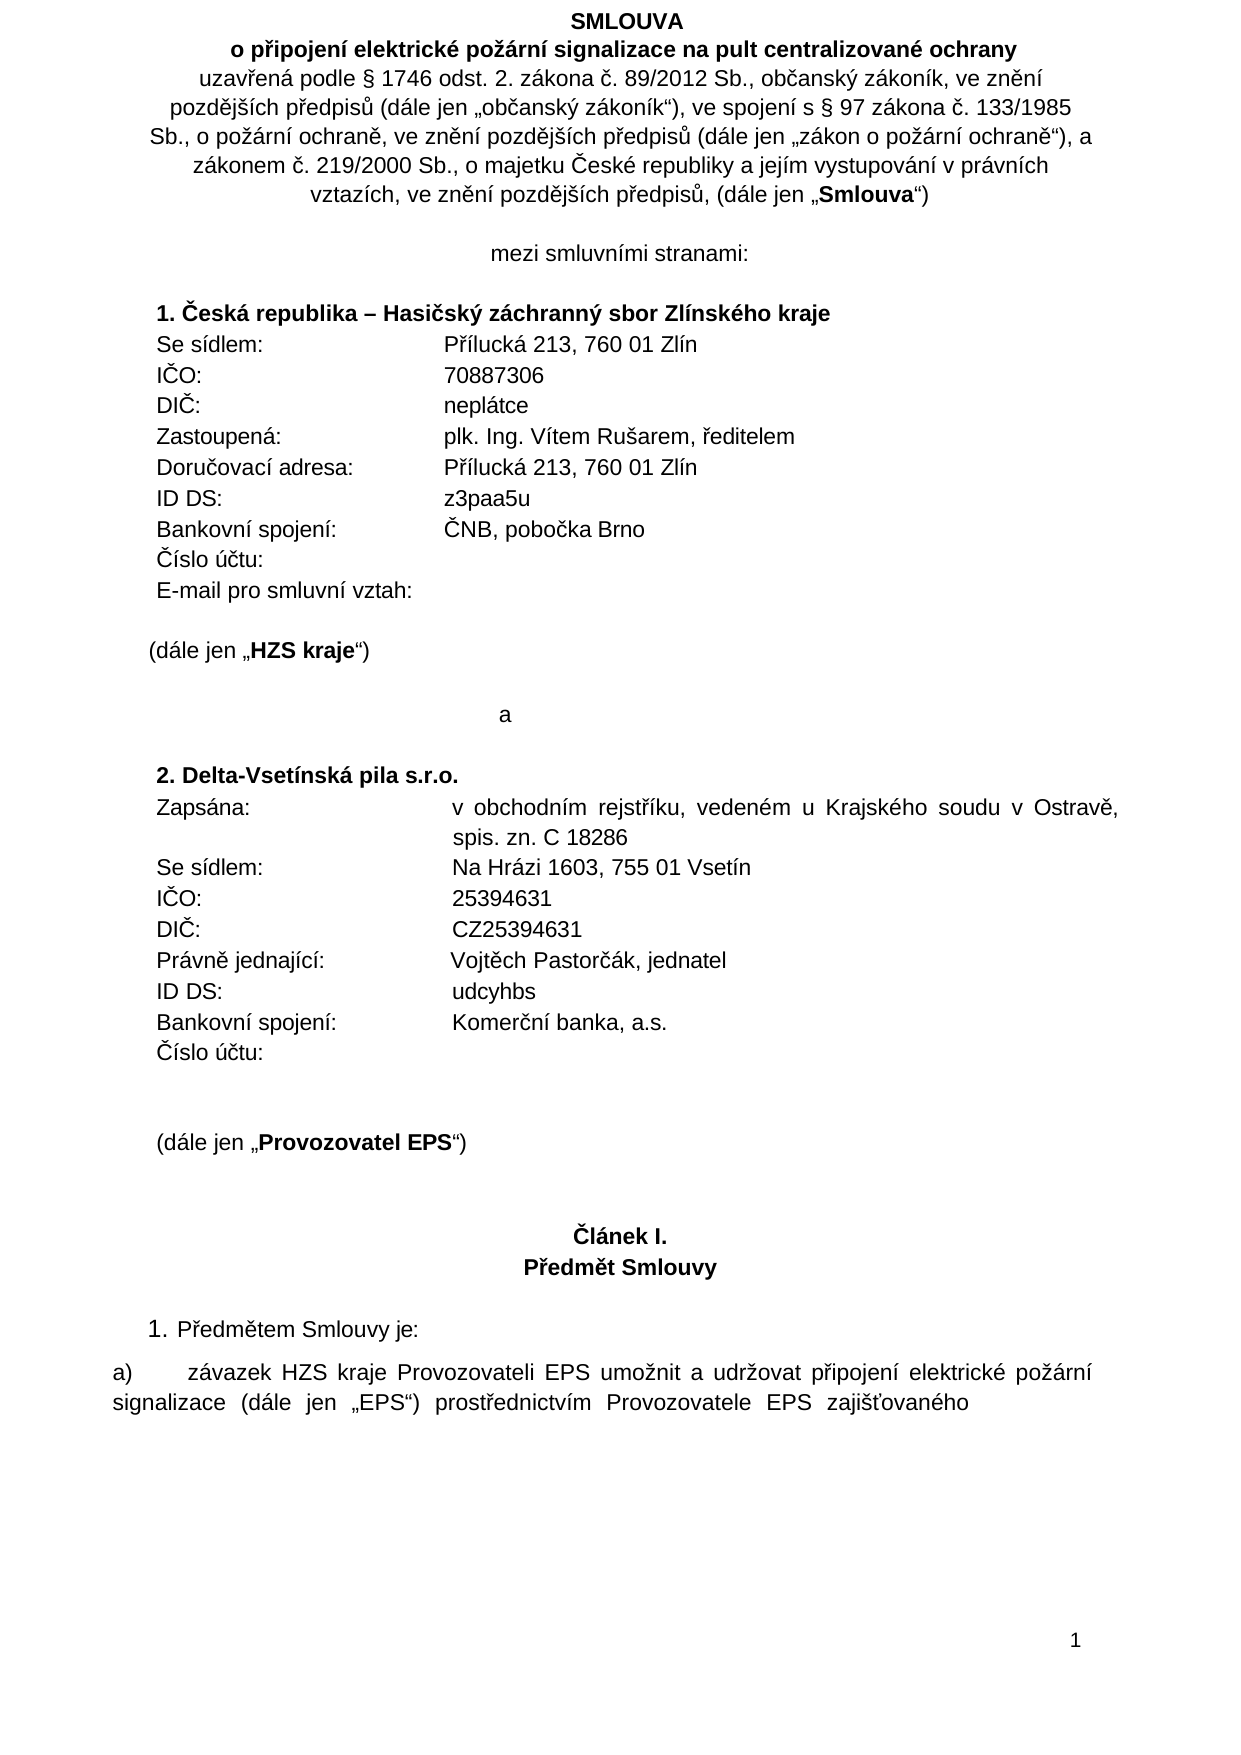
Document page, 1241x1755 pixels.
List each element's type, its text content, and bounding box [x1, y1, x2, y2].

list Předmětem Smlouvy je: [147, 1314, 1141, 1343]
table_cell (dále jen „Provozovatel EPS“) [151, 1099, 1130, 1158]
table_cell ID DS: [151, 976, 394, 1007]
text vztazích, ve znění pozdějších předpisů, (dále jen „Smlouva“) mezi smluvními stranami: [310, 181, 972, 267]
table_header 1. Česká republika – Hasičský záchranný sbor Zlínského kraje [143, 301, 837, 329]
table_cell 25394631 [394, 884, 1130, 914]
table_cell Zapsána: [151, 791, 394, 853]
table_cell [394, 1038, 1130, 1099]
text o připojení elektrické požární signalizace na pult centralizované ochrany [119, 36, 1128, 63]
table_header 2. Delta-Vsetínská pila s.r.o. [151, 763, 1130, 791]
table_cell Přílucká 213, 760 01 Zlín [429, 452, 837, 483]
text Článek I. Předmět Smlouvy [523, 1223, 746, 1280]
text Sb., o požární ochraně, ve znění pozdějších předpisů (dále jen „zákon o požární ochraně“), a zákonem č. 219/2000 Sb., o majetku České republiky a jejím vystupování v právních [113, 123, 1128, 178]
table_cell Právně jednající: [151, 945, 394, 976]
table_cell plk. Ing. Vítem Rušarem, ředitelem [429, 421, 837, 452]
table_cell Zastoupená: [143, 421, 429, 452]
text a [112, 701, 898, 727]
table_cell (dále jen „HZS kraje“) [143, 622, 429, 665]
table_cell v obchodním rejstříku, vedeném u Krajského soudu v Ostravě, spis. zn. C 18286 [394, 791, 1130, 853]
table_cell Číslo účtu: E-mail pro smluvní vztah: [143, 545, 429, 622]
table_cell ID DS: [143, 483, 429, 514]
table_cell udcyhbs [394, 976, 1130, 1007]
table_cell IČO: [143, 360, 429, 391]
table_cell Vojtěch Pastorčák, jednatel [394, 945, 1130, 976]
table_cell CZ25394631 [394, 914, 1130, 945]
subtitle SMLOUVA [113, 8, 1141, 34]
table_cell Na Hrázi 1603, 755 01 Vsetín [394, 853, 1130, 883]
table_cell DIČ: [143, 391, 429, 421]
table_cell z3paa5u [429, 483, 837, 514]
table_cell [429, 622, 837, 665]
list závazek HZS kraje Provozovateli EPS umožnit a udržovat připojení elektrické požární signalizace (dále jen „EPS“) prostřednictvím Provozovatele EPS zajišťovaného [112, 1359, 1093, 1416]
table_cell Se sídlem: [143, 329, 429, 360]
table_cell neplátce [429, 391, 837, 421]
table_cell Přílucká 213, 760 01 Zlín [429, 329, 837, 360]
table_cell DIČ: [151, 914, 394, 945]
table_cell Se sídlem: [151, 853, 394, 883]
table_cell IČO: [151, 884, 394, 914]
table_cell Komerční banka, a.s. [394, 1007, 1130, 1037]
table_cell Bankovní spojení: [143, 514, 429, 544]
table_cell [429, 545, 837, 622]
text uzavřená podle § 1746 odst. 2. zákona č. 89/2012 Sb., občanský zákoník, ve znění pozdějších předpisů (dále jen „občanský zákoník“), ve spojení s § 97 zákona č. 133/1985 [169, 65, 1072, 120]
table_cell ČNB, pobočka Brno [429, 514, 837, 544]
table_cell Bankovní spojení: [151, 1007, 394, 1037]
table_cell Číslo účtu: [151, 1038, 394, 1099]
table_cell Doručovací adresa: [143, 452, 429, 483]
table_cell 70887306 [429, 360, 837, 391]
